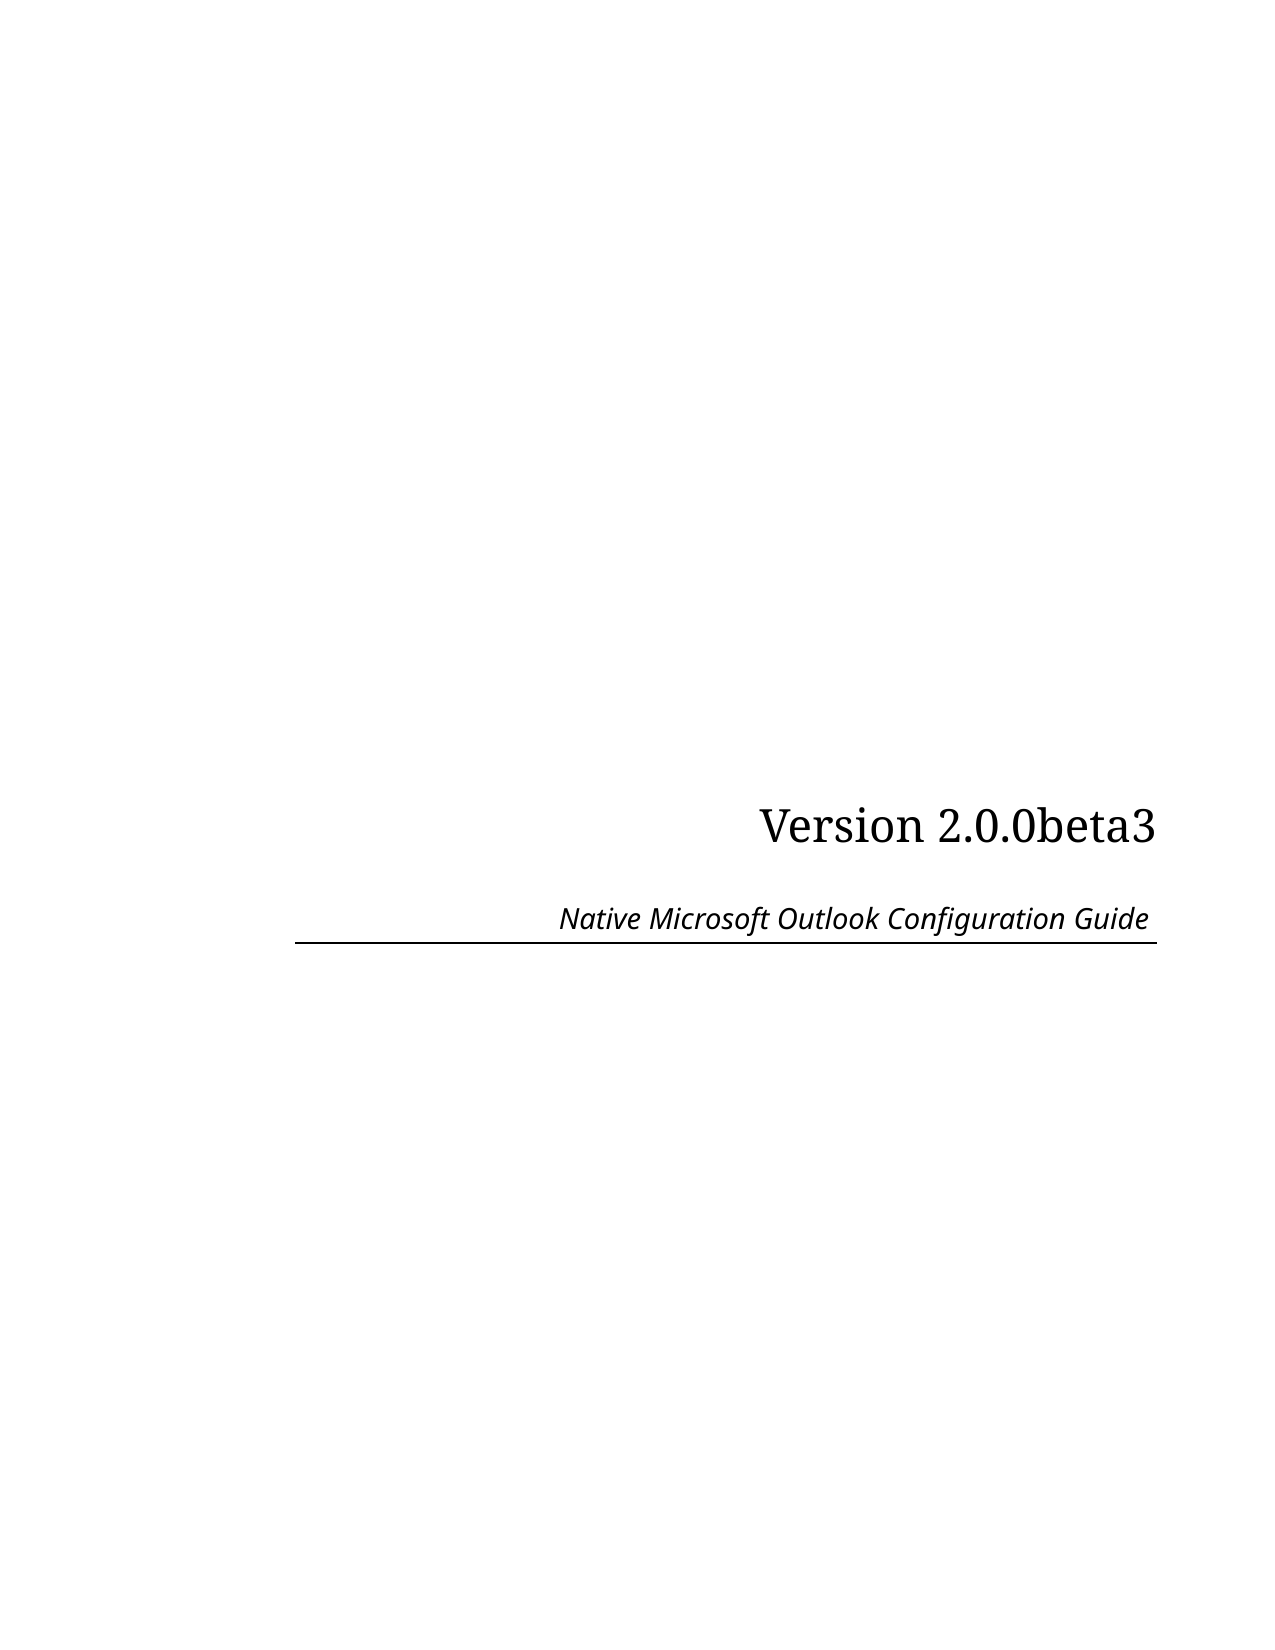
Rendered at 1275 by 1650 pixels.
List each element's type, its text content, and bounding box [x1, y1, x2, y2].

subtitle Native Microsoft Outlook Configuration Guide [295, 894, 1157, 942]
title Version 2.0.0beta3 [295, 794, 1157, 856]
